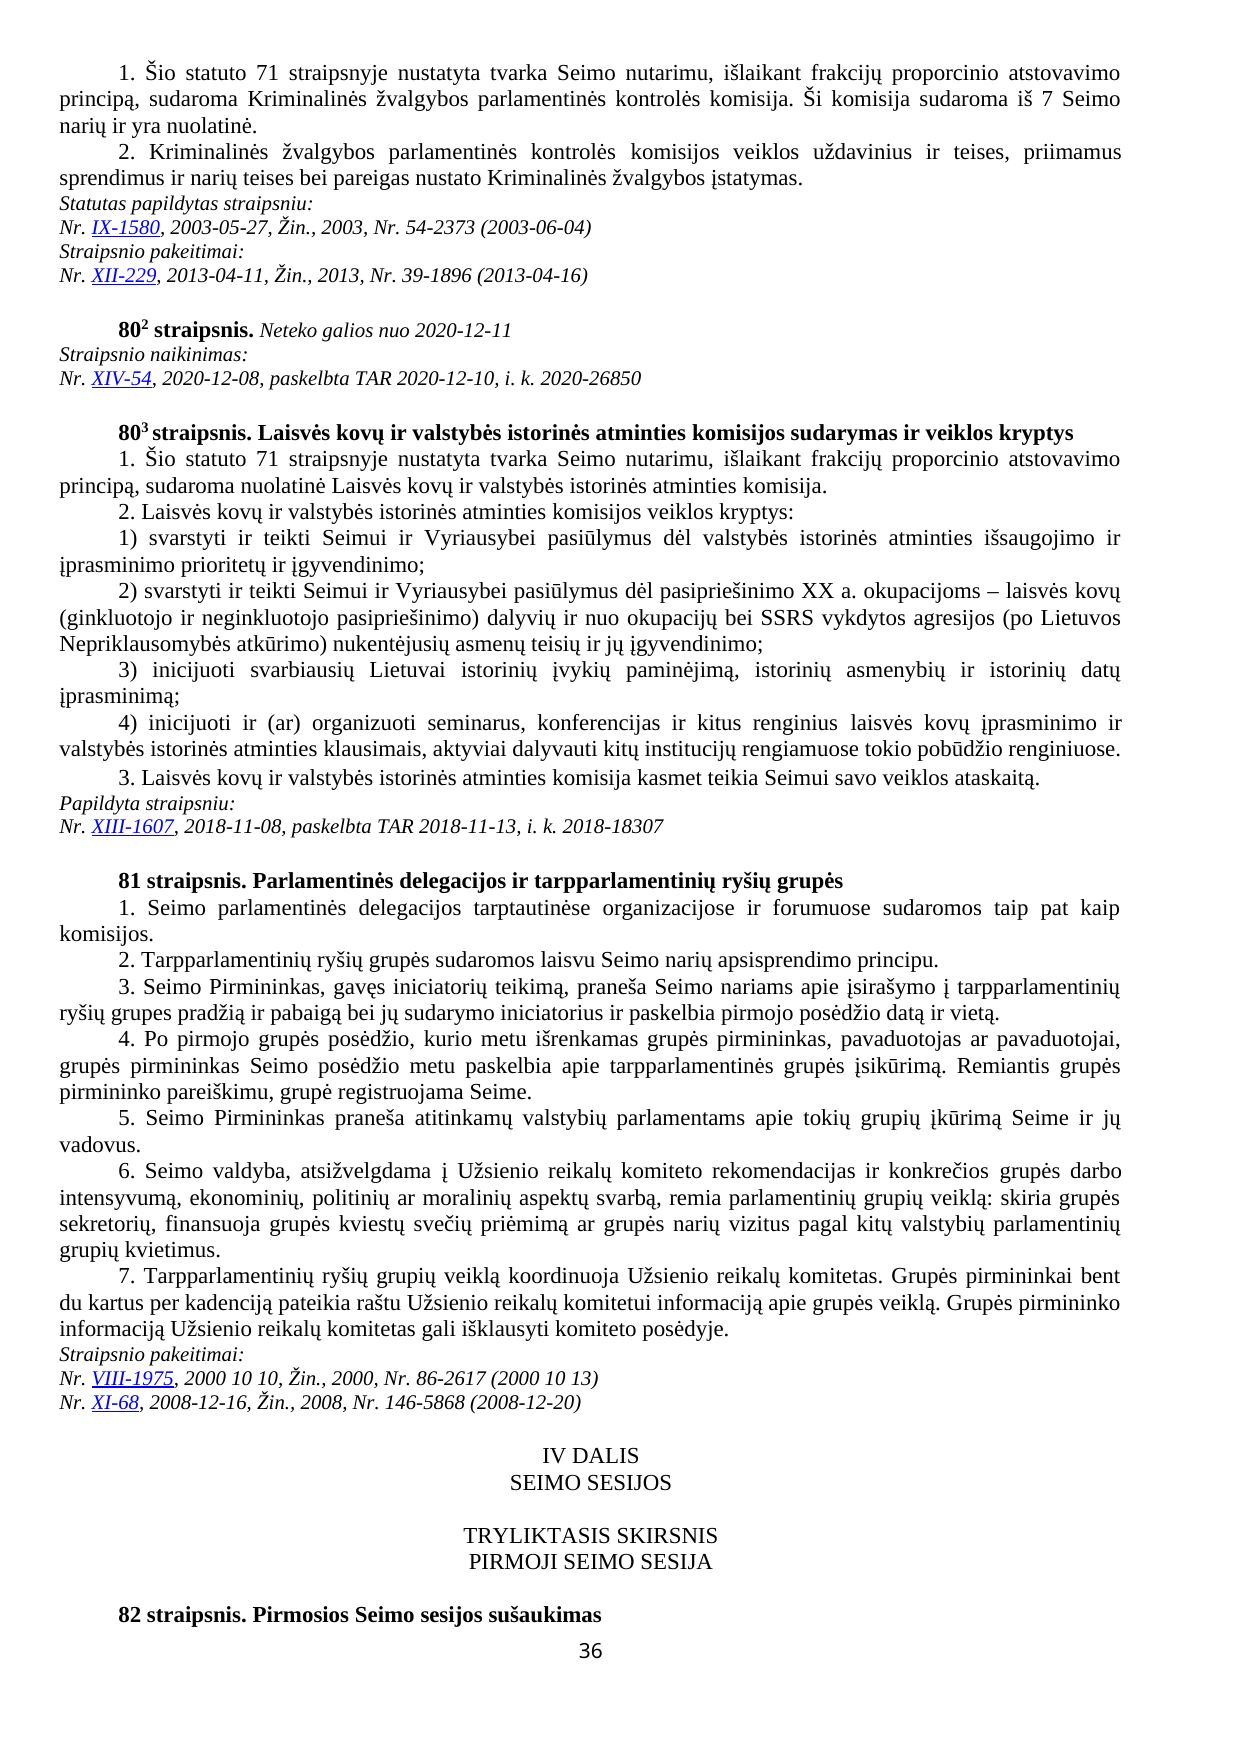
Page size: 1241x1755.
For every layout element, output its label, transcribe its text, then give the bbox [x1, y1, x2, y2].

text 1. Šio statuto 71 straipsnyje nustatyta tvarka Seimo nutarimu, išlaikant frakcijų proporcinio atstovavimo principą, sudaroma Kriminalinės žvalgybos parlamentinės kontrolės komisija. Ši komisija sudaroma iš 7 Seimo narių ir yra nuolatinė. [59, 59, 1122, 138]
text 5. Seimo Pirmininkas praneša atitinkamų valstybių parlamentams apie tokių grupių įkūrimą Seime ir jų vadovus. [59, 1104, 1122, 1157]
text 1) svarstyti ir teikti Seimui ir Vyriausybei pasiūlymus dėl valstybės istorinės atminties išsaugojimo ir įprasminimo prioritetų ir įgyvendinimo; [59, 524, 1122, 577]
text Nr. IX-1580, 2003-05-27, Žin., 2003, Nr. 54-2373 (2003-06-04) [59, 215, 1122, 239]
text TRYLIKTASIS SKIRSNIS [59, 1522, 1122, 1548]
text 803 straipsnis. Laisvės kovų ir valstybės istorinės atminties komisijos sudarymas ir veiklos kryptys [118, 419, 1122, 445]
text Straipsnio pakeitimai: [59, 1342, 1122, 1366]
text Papildyta straipsniu: [59, 790, 1122, 814]
text IV DALIS [59, 1443, 1122, 1469]
text 1. Šio statuto 71 straipsnyje nustatyta tvarka Seimo nutarimu, išlaikant frakcijų proporcinio atstovavimo principą, sudaroma nuolatinė Laisvės kovų ir valstybės istorinės atminties komisija. [59, 445, 1122, 498]
text 2. Tarpparlamentinių ryšių grupės sudaromos laisvu Seimo narių apsisprendimo principu. [59, 946, 1122, 973]
text Nr. XII-229, 2013-04-11, Žin., 2013, Nr. 39-1896 (2013-04-16) [59, 263, 1122, 287]
text Statutas papildytas straipsniu: [59, 191, 1122, 215]
text Nr. XIII-1607, 2018-11-08, paskelbta TAR 2018-11-13, i. k. 2018-18307 [59, 814, 1122, 838]
text Nr. VIII-1975, 2000 10 10, Žin., 2000, Nr. 86-2617 (2000 10 13) [59, 1366, 1122, 1390]
text 82 straipsnis. Pirmosios Seimo sesijos sušaukimas [59, 1601, 1122, 1627]
text 4. Po pirmojo grupės posėdžio, kurio metu išrenkamas grupės pirmininkas, pavaduotojas ar pavaduotojai, grupės pirmininkas Seimo posėdžio metu paskelbia apie tarpparlamentinės grupės įsikūrimą. Remiantis grupės pirmininko pareiškimu, grupė registruojama Seime. [59, 1025, 1122, 1104]
text 2. Kriminalinės žvalgybos parlamentinės kontrolės komisijos veiklos uždavinius ir teises, priimamus sprendimus ir narių teises bei pareigas nustato Kriminalinės žvalgybos įstatymas. [59, 138, 1122, 191]
text Straipsnio naikinimas: [59, 342, 1122, 366]
text 4) inicijuoti ir (ar) organizuoti seminarus, konferencijas ir kitus renginius laisvės kovų įprasminimo ir valstybės istorinės atminties klausimais, aktyviai dalyvauti kitų institucijų rengiamuose tokio pobūdžio renginiuose. [59, 709, 1122, 762]
text 3) inicijuoti svarbiausių Lietuvai istorinių įvykių paminėjimą, istorinių asmenybių ir istorinių datų įprasminimą; [59, 656, 1122, 709]
text 3. Laisvės kovų ir valstybės istorinės atminties komisija kasmet teikia Seimui savo veiklos ataskaitą. [59, 762, 1122, 790]
text 2) svarstyti ir teikti Seimui ir Vyriausybei pasiūlymus dėl pasipriešinimo XX a. okupacijoms – laisvės kovų (ginkluotojo ir neginkluotojo pasipriešinimo) dalyvių ir nuo okupacijų bei SSRS vykdytos agresijos (po Lietuvos Nepriklausomybės atkūrimo) nukentėjusių asmenų teisių ir jų įgyvendinimo; [59, 577, 1122, 656]
text Nr. XIV-54, 2020-12-08, paskelbta TAR 2020-12-10, i. k. 2020-26850 [59, 366, 1122, 390]
text 1. Seimo parlamentinės delegacijos tarptautinėse organizacijose ir forumuose sudaromos taip pat kaip komisijos. [59, 894, 1122, 946]
text SEIMO SESIJOS [59, 1469, 1122, 1495]
text 6. Seimo valdyba, atsižvelgdama į Užsienio reikalų komiteto rekomendacijas ir konkrečios grupės darbo intensyvumą, ekonominių, politinių ar moralinių aspektų svarbą, remia parlamentinių grupių veiklą: skiria grupės sekretorių, finansuoja grupės kviestų svečių priėmimą ar grupės narių vizitus pagal kitų valstybių parlamentinių grupių kvietimus. [59, 1157, 1122, 1263]
text 3. Seimo Pirmininkas, gavęs iniciatorių teikimą, praneša Seimo nariams apie įsirašymo į tarpparlamentinių ryšių grupes pradžią ir pabaigą bei jų sudarymo iniciatorius ir paskelbia pirmojo posėdžio datą ir vietą. [59, 973, 1122, 1025]
text 81 straipsnis. Parlamentinės delegacijos ir tarpparlamentinių ryšių grupės [59, 867, 1122, 894]
text PIRMOJI SEIMO SESIJA [59, 1548, 1122, 1574]
text Straipsnio pakeitimai: [59, 239, 1122, 263]
text 802 straipsnis. Neteko galios nuo 2020-12-11 [59, 316, 1122, 342]
text 2. Laisvės kovų ir valstybės istorinės atminties komisijos veiklos kryptys: [59, 498, 1122, 524]
text 7. Tarpparlamentinių ryšių grupių veiklą koordinuoja Užsienio reikalų komitetas. Grupės pirmininkai bent du kartus per kadenciją pateikia raštu Užsienio reikalų komitetui informaciją apie grupės veiklą. Grupės pirmininko informaciją Užsienio reikalų komitetas gali išklausyti komiteto posėdyje. [59, 1263, 1122, 1342]
text Nr. XI-68, 2008-12-16, Žin., 2008, Nr. 146-5868 (2008-12-20) [59, 1390, 1122, 1414]
